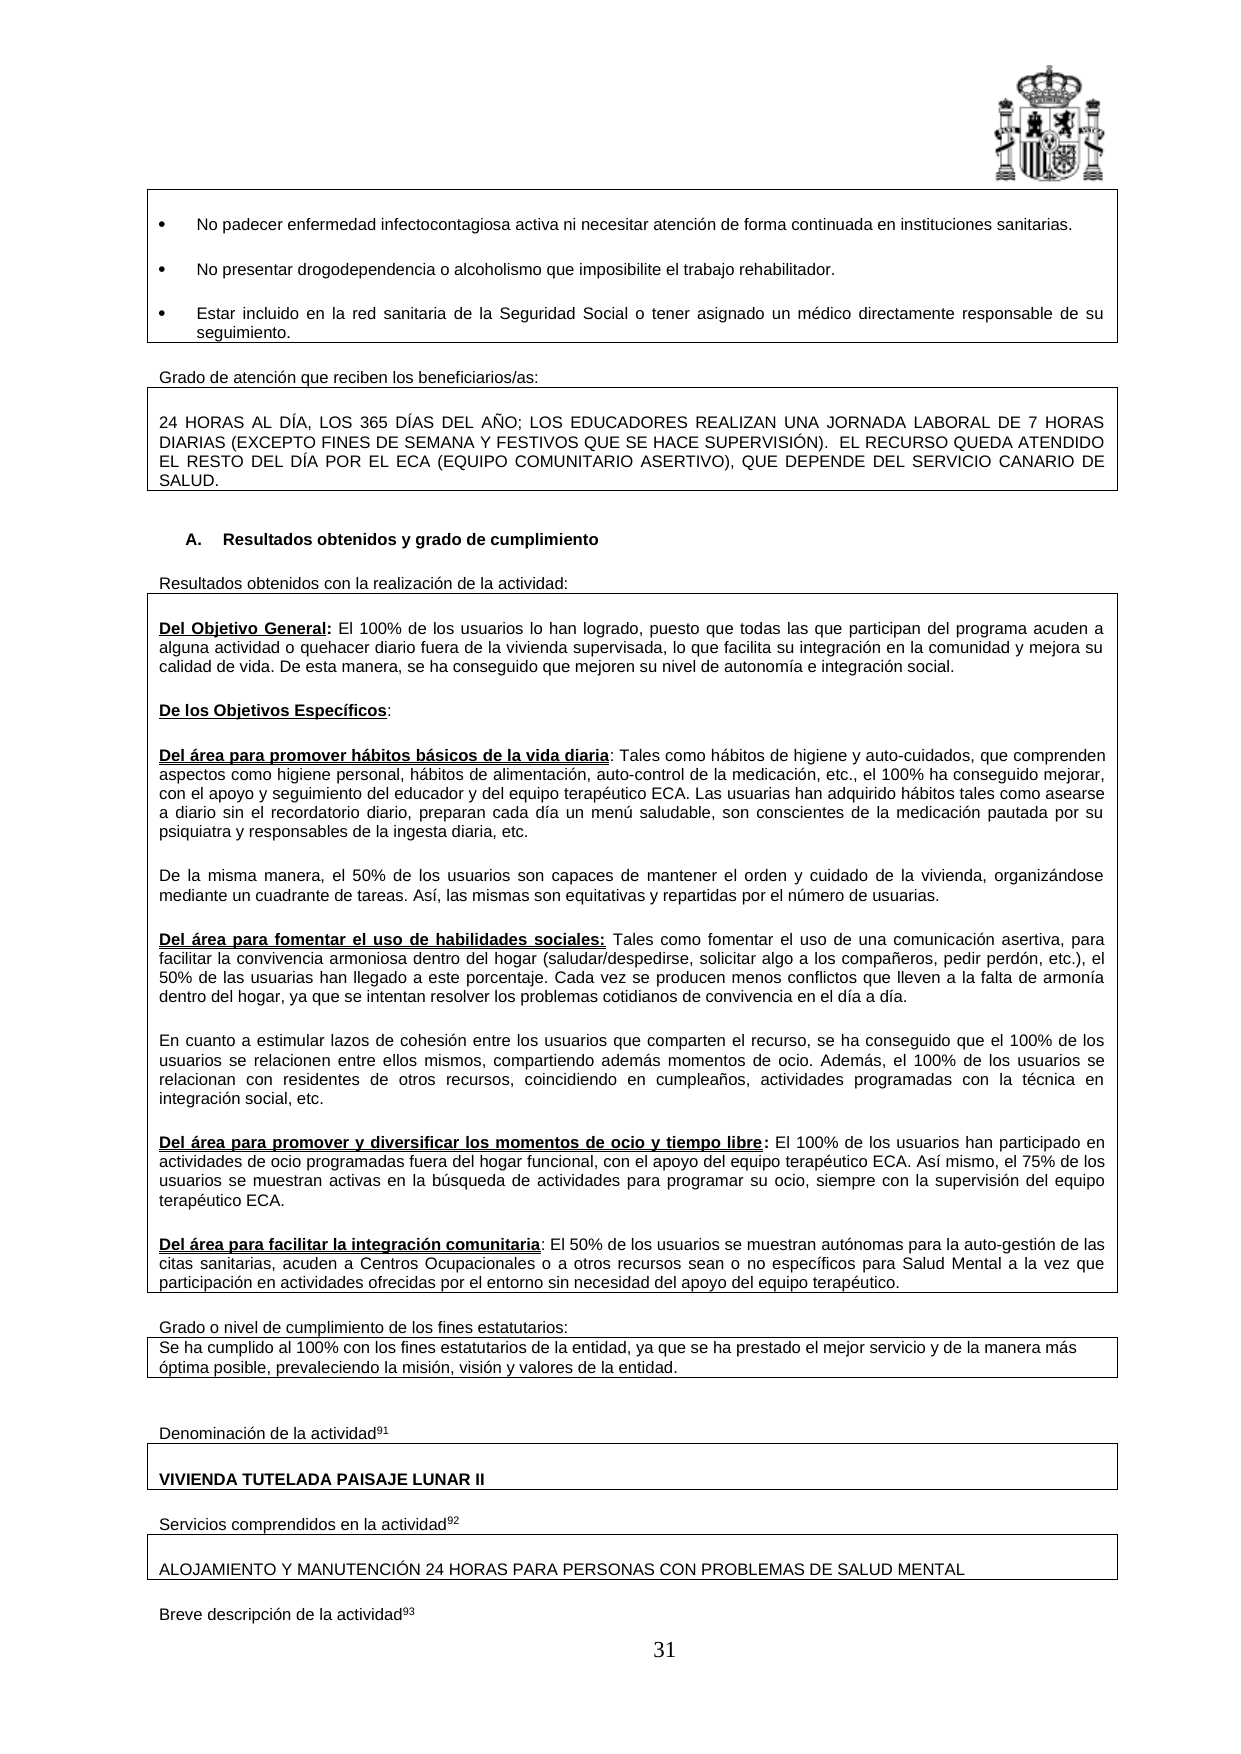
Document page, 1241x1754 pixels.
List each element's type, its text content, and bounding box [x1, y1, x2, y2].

table_cell 24 HORAS AL DÍA, LOS 365 DÍAS DEL AÑO; LOS EDUCADORES REALIZAN UNA JORNADA LABORAL DE 7 HORAS DIARIAS (EXCEPTO FINES DE SEMANA Y FESTIVOS QUE SE HACE SUPERVISIÓN). EL RECURSO QUEDA ATENDIDO EL RESTO DEL DÍA POR EL ECA (EQUIPO COMUNITARIO ASERTIVO), QUE DEPENDE DEL SERVICIO CANARIO DE SALUD. [148, 388, 1117, 490]
table_cell Servicios comprendidos en la actividad [148, 1490, 1117, 1534]
table_cell Grado o nivel de cumplimiento de los fines estatutarios: [148, 1293, 1117, 1337]
table_cell Se ha cumplido al 100% con los fines estatutarios de la entidad, ya que se ha prestado el mejor servicio y de la manera más óptima posible, prevaleciendo la misión, visión y valores de la entidad. [148, 1338, 1117, 1377]
table_cell SER DERIVADOS POR EL PSIQUIATRA DE LA UNIDAD DE SALUD MENTAL DE REFERENCIA Y ADEMÁS CUMPLIR CON LOS SIGUIENTES REQUISITOS: Persona con discapacidad derivada por un problema de salud mental, de entre 18 y 55 años. Estar en posesión de la calificación de discapacidad por trastorno de salud mental otorgado por el órgano competente de conformidad con la normativa vigente. No presentar trastornos graves de conducta que pueda alterar la normal convivencia en el centro. No padecer enfermedad infectocontagiosa activa ni necesitar atención de forma continuada en instituciones sanitarias. No presentar drogodependencia o alcoholismo que imposibilite el trabajo rehabilitador. Estar incluido en la red sanitaria de la Seguridad Social o tener asignado un médico directamente responsable de su seguimiento. [148, 190, 1117, 342]
table_header Resultados obtenidos con la realización de la actividad: [148, 549, 1117, 593]
table_cell Del Objetivo General: El 100% de los usuarios lo han logrado, puesto que todas las que participan del programa acuden a alguna actividad o quehacer diario fuera de la vivienda supervisada, lo que facilita su integración en la comunidad y mejora su calidad de vida. De esta manera, se ha conseguido que mejoren su nivel de autonomía e integración social. De los Objetivos Específicos: Del área para promover hábitos básicos de la vida diaria: Tales como hábitos de higiene y auto-cuidados, que comprenden aspectos como higiene personal, hábitos de alimentación, auto-control de la medicación, etc., el 100% ha conseguido mejorar, con el apoyo y seguimiento del educador y del equipo terapéutico ECA. Las usuarias han adquirido hábitos tales como asearse a diario sin el recordatorio diario, preparan cada día un menú saludable, son conscientes de la medicación pautada por su psiquiatra y responsables de la ingesta diaria, etc. De la misma manera, el 50% de los usuarios son capaces de mantener el orden y cuidado de la vivienda, organizándose mediante un cuadrante de tareas. Así, las mismas son equitativas y repartidas por el número de usuarias. Del área para fomentar el uso de habilidades sociales: Tales como fomentar el uso de una comunicación asertiva, para facilitar la convivencia armoniosa dentro del hogar (saludar/despedirse, solicitar algo a los compañeros, pedir perdón, etc.), el 50% de las usuarias han llegado a este porcentaje. Cada vez se producen menos conflictos que lleven a la falta de armonía dentro del hogar, ya que se intentan resolver los problemas cotidianos de convivencia en el día a día. En cuanto a estimular lazos de cohesión entre los usuarios que comparten el recurso, se ha conseguido que el 100% de los usuarios se relacionen entre ellos mismos, compartiendo además momentos de ocio. Además, el 100% de los usuarios se relacionan con residentes de otros recursos, coincidiendo en cumpleaños, actividades programadas con la técnica en integración social, etc. Del área para promover y diversificar los momentos de ocio y tiempo libre: El 100% de los usuarios han participado en actividades de ocio programadas fuera del hogar funcional, con el apoyo del equipo terapéutico ECA. Así mismo, el 75% de los usuarios se muestran activas en la búsqueda de actividades para programar su ocio, siempre con la supervisión del equipo terapéutico ECA. Del área para facilitar la integración comunitaria: El 50% de los usuarios se muestran autónomas para la auto-gestión de las citas sanitarias, acuden a Centros Ocupacionales o a otros recursos sean o no específicos para Salud Mental a la vez que participación en actividades ofrecidas por el entorno sin necesidad del apoyo del equipo terapéutico. [148, 594, 1117, 1292]
table_header Denominación de la actividad [148, 1399, 1117, 1443]
table_cell Grado de atención que reciben los beneficiarios/as: [148, 343, 1117, 387]
table_cell VIVIENDA TUTELADA PAISAJE LUNAR II [148, 1444, 1117, 1488]
table_cell Breve descripción de la actividad [148, 1580, 1117, 1624]
list Resultados obtenidos y grado de cumplimiento [185, 529, 1181, 548]
table_cell ALOJAMIENTO Y MANUTENCIÓN 24 HORAS PARA PERSONAS CON PROBLEMAS DE SALUD MENTAL [148, 1535, 1117, 1579]
